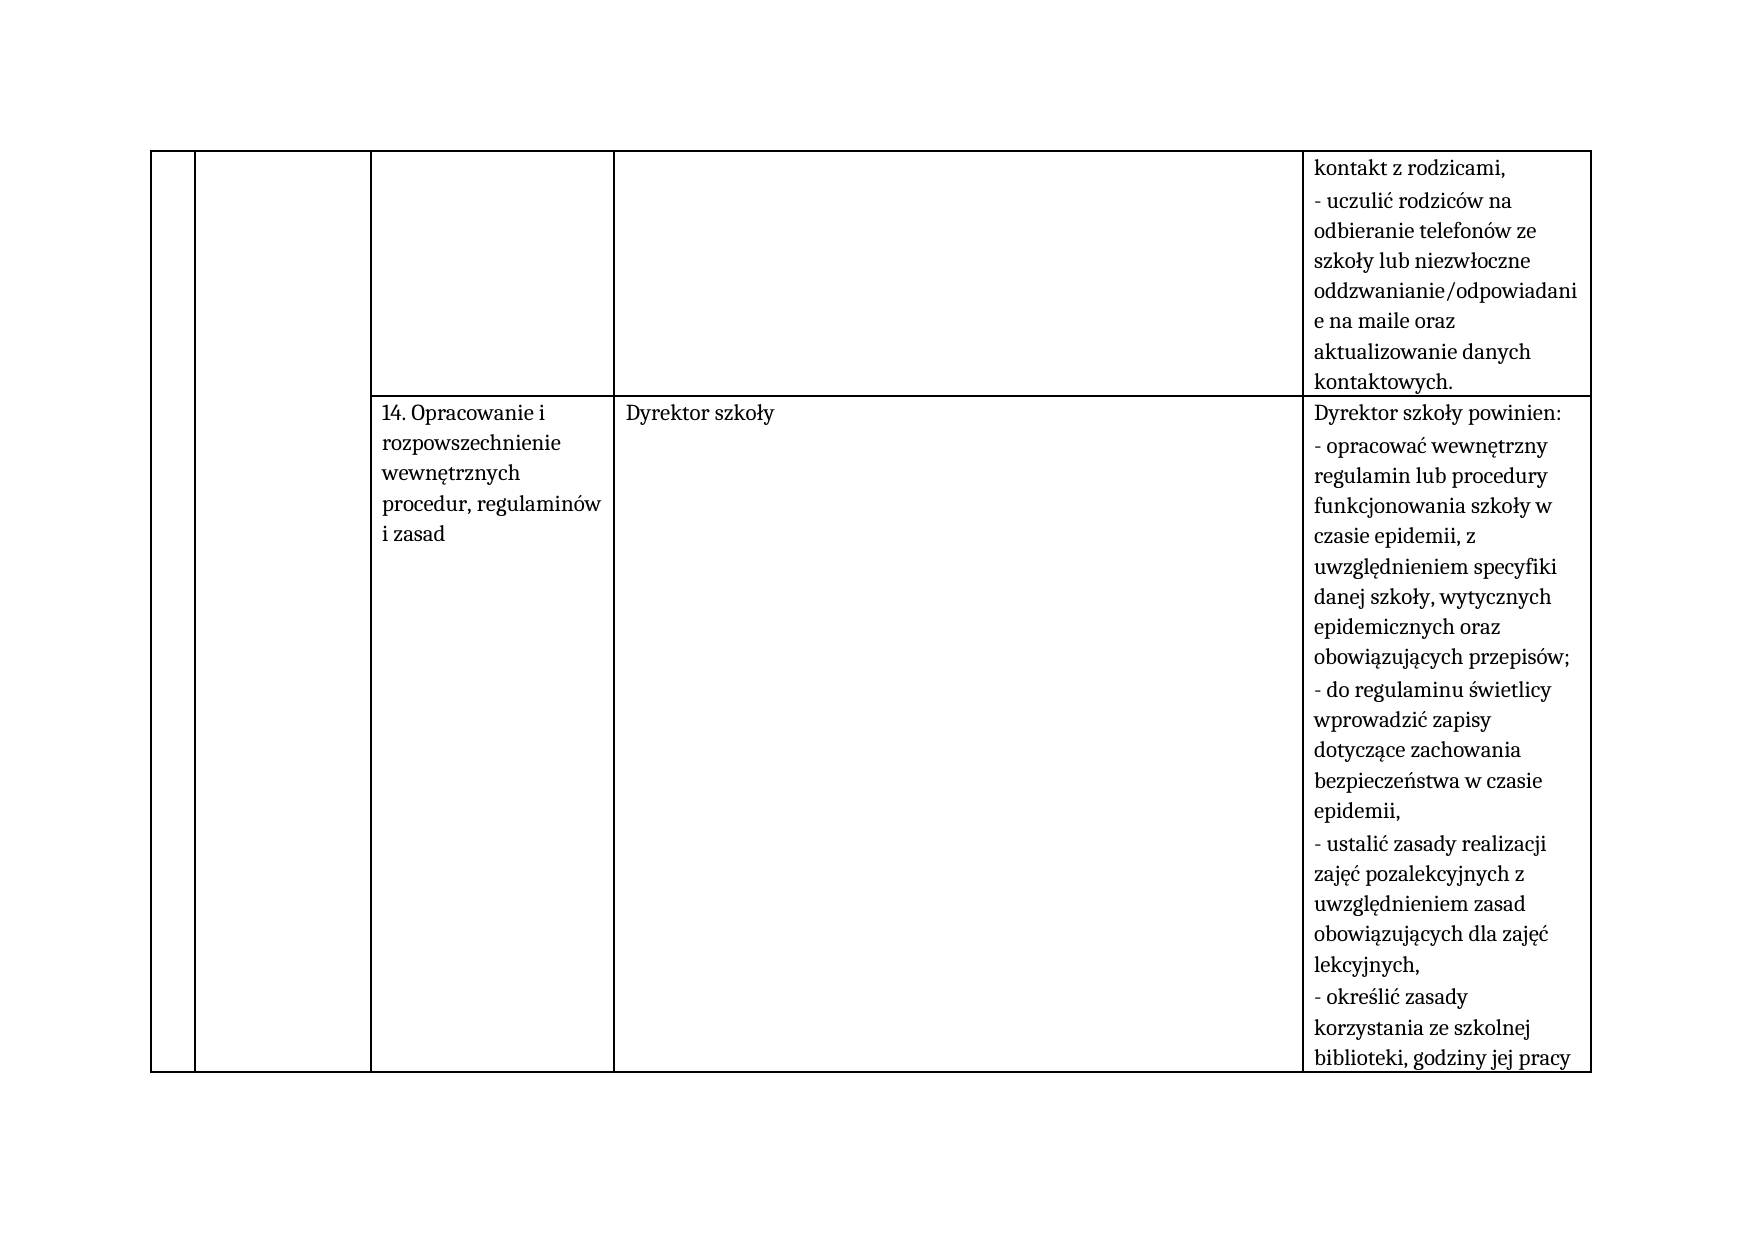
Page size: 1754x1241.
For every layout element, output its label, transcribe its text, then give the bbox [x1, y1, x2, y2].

table_cell [372, 152, 613, 395]
table_cell Dyrektor szkoły powinien: - opracować wewnętrzny regulamin lub procedury funkcjonowania szkoły w czasie epidemii, z uwzględnieniem specyfiki danej szkoły, wytycznych epidemicznych oraz obowiązujących przepisów; - do regulaminu świetlicy wprowadzić zapisy dotyczące zachowania bezpieczeństwa w czasie epidemii, - ustalić zasady realizacji zajęć pozalekcyjnych z uwzględnieniem zasad obowiązujących dla zajęć lekcyjnych, - określić zasady korzystania ze szkolnej biblioteki, godziny jej pracy [1304, 397, 1590, 1071]
table_cell Dyrektor szkoły [615, 397, 1302, 1071]
table_cell [615, 152, 1302, 395]
table_cell kontakt z rodzicami, - uczulić rodziców na odbieranie telefonów ze szkoły lub niezwłoczne oddzwanianie/odpowiadanie na maile oraz aktualizowanie danych kontaktowych. [1304, 152, 1590, 395]
table_cell [152, 152, 194, 1071]
table_cell [196, 152, 370, 1071]
table_cell 14. Opracowanie i rozpowszechnienie wewnętrznych procedur, regulaminów i zasad [372, 397, 613, 1071]
